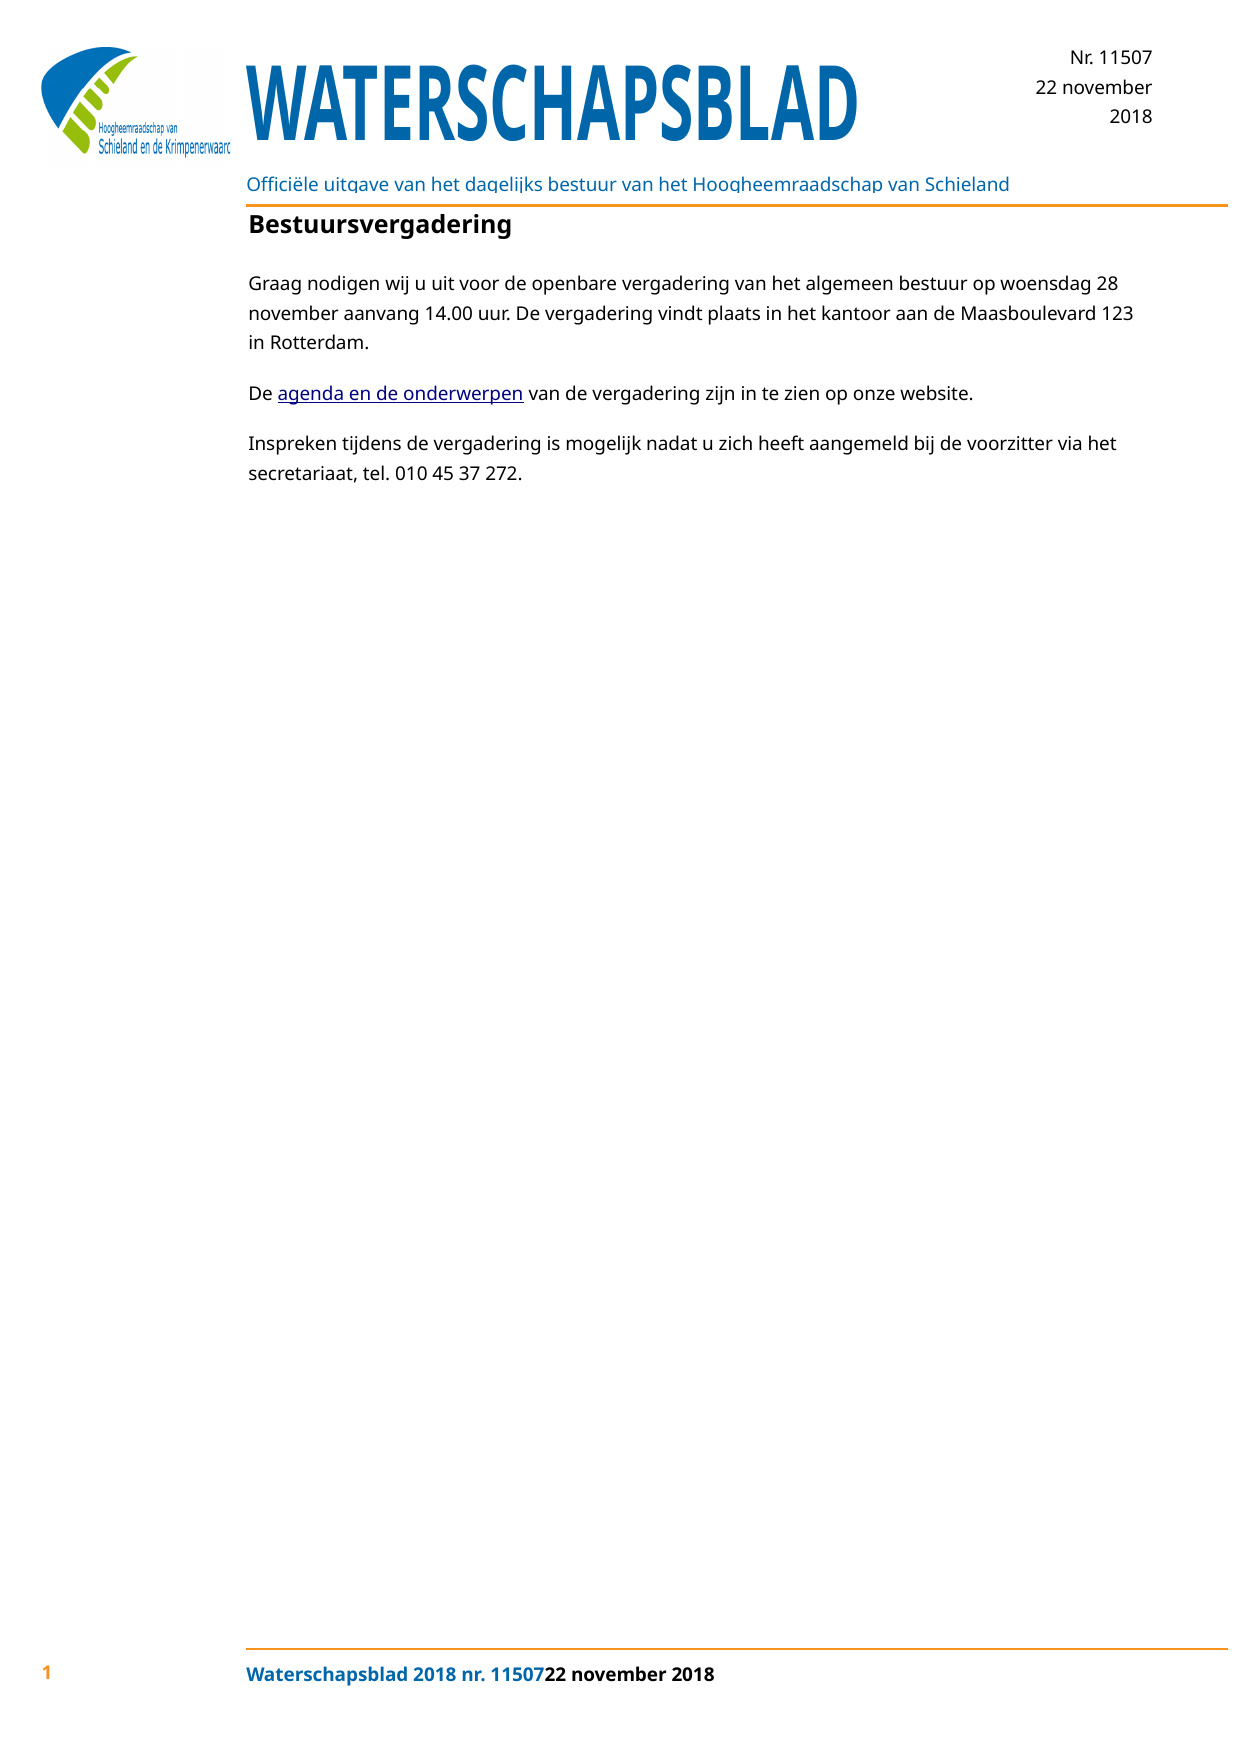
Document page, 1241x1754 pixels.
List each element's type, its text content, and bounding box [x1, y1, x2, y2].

text De agenda en de onderwerpen van de vergadering zijn in te zien op onze website. [248, 380, 1152, 406]
text Bestuursvergadering [248, 207, 1152, 241]
text Inspreken tijdens de vergadering is mogelijk nadat u zich heeft aangemeld bij de voorzitter via het secretariaat, tel. 010 45 37 272. [248, 430, 1152, 486]
picture [41, 47, 231, 172]
text Graag nodigen wij u uit voor de openbare vergadering van het algemeen bestuur op woensdag 28 november aanvang 14.00 uur. De vergadering vindt plaats in het kantoor aan de Maasboulevard 123 in Rotterdam. [248, 270, 1152, 355]
